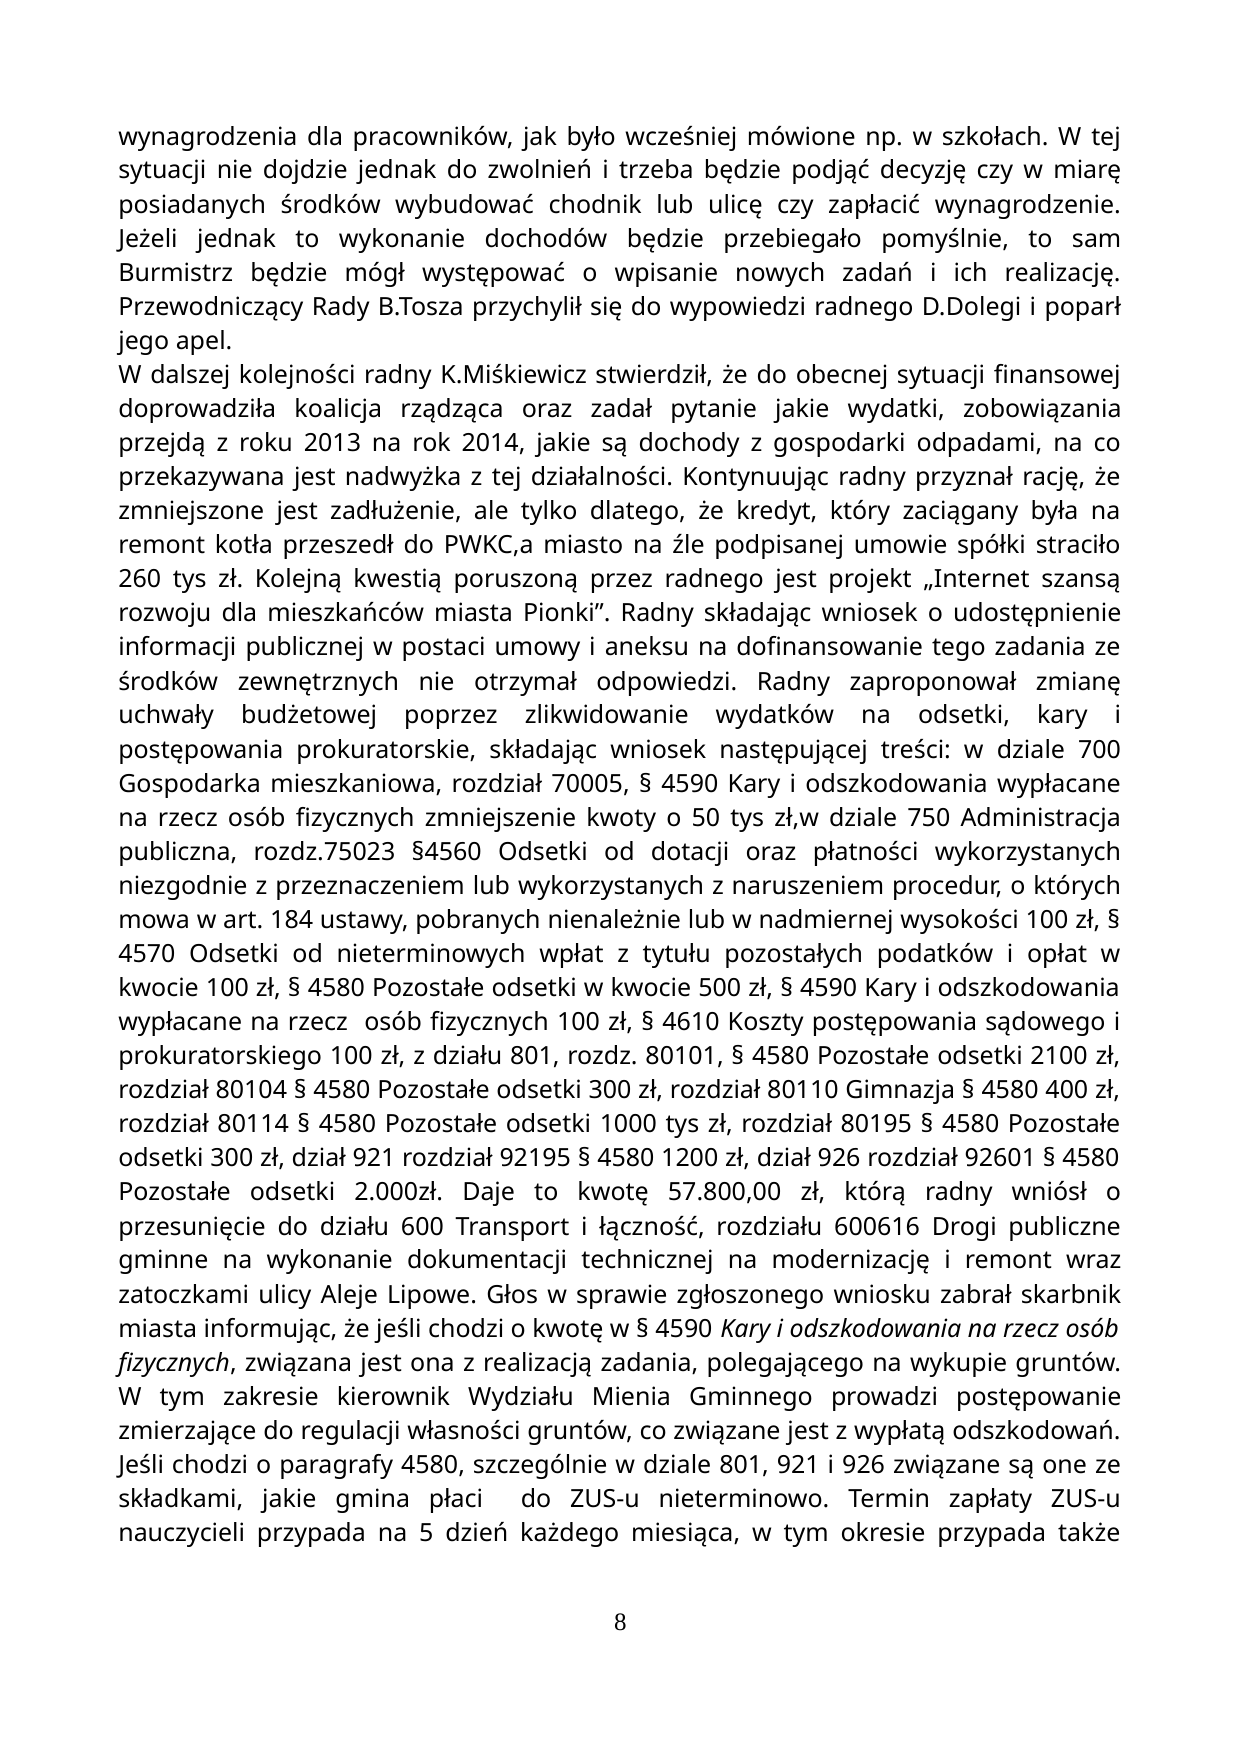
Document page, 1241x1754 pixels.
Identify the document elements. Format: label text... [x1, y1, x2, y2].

text wynagrodzenia dla pracowników, jak było wcześniej mówione np. w szkołach. W tej sytuacji nie dojdzie jednak do zwolnień i trzeba będzie podjąć decyzję czy w miarę posiadanych środków wybudować chodnik lub ulicę czy zapłacić wynagrodzenie. Jeżeli jednak to wykonanie dochodów będzie przebiegało pomyślnie, to sam Burmistrz będzie mógł występować o wpisanie nowych zadań i ich realizację. Przewodniczący Rady B.Tosza przychylił się do wypowiedzi radnego D.Dolegi i poparł jego apel. [118, 118, 1122, 357]
text W dalszej kolejności radny K.Miśkiewicz stwierdził, że do obecnej sytuacji finansowej doprowadziła koalicja rządząca oraz zadał pytanie jakie wydatki, zobowiązania przejdą z roku 2013 na rok 2014, jakie są dochody z gospodarki odpadami, na co przekazywana jest nadwyżka z tej działalności. Kontynuując radny przyznał rację, że zmniejszone jest zadłużenie, ale tylko dlatego, że kredyt, który zaciągany była na remont kotła przeszedł do PWKC,a miasto na źle podpisanej umowie spółki straciło 260 tys zł. Kolejną kwestią poruszoną przez radnego jest projekt „Internet szansą rozwoju dla mieszkańców miasta Pionki”. Radny składając wniosek o udostępnienie informacji publicznej w postaci umowy i aneksu na dofinansowanie tego zadania ze środków zewnętrznych nie otrzymał odpowiedzi. Radny zaproponował zmianę uchwały budżetowej poprzez zlikwidowanie wydatków na odsetki, kary i postępowania prokuratorskie, składając wniosek następującej treści: w dziale 700 Gospodarka mieszkaniowa, rozdział 70005, § 4590 Kary i odszkodowania wypłacane na rzecz osób fizycznych zmniejszenie kwoty o 50 tys zł,w dziale 750 Administracja publiczna, rozdz.75023 §4560 Odsetki od dotacji oraz płatności wykorzystanych niezgodnie z przeznaczeniem lub wykorzystanych z naruszeniem procedur, o których mowa w art. 184 ustawy, pobranych nienależnie lub w nadmiernej wysokości 100 zł, § 4570 Odsetki od nieterminowych wpłat z tytułu pozostałych podatków i opłat w kwocie 100 zł, § 4580 Pozostałe odsetki w kwocie 500 zł, § 4590 Kary i odszkodowania wypłacane na rzecz osób fizycznych 100 zł, § 4610 Koszty postępowania sądowego i prokuratorskiego 100 zł, z działu 801, rozdz. 80101, § 4580 Pozostałe odsetki 2100 zł, rozdział 80104 § 4580 Pozostałe odsetki 300 zł, rozdział 80110 Gimnazja § 4580 400 zł, rozdział 80114 § 4580 Pozostałe odsetki 1000 tys zł, rozdział 80195 § 4580 Pozostałe odsetki 300 zł, dział 921 rozdział 92195 § 4580 1200 zł, dział 926 rozdział 92601 § 4580 Pozostałe odsetki 2.000zł. Daje to kwotę 57.800,00 zł, którą radny wniósł o przesunięcie do działu 600 Transport i łączność, rozdziału 600616 Drogi publiczne gminne na wykonanie dokumentacji technicznej na modernizację i remont wraz zatoczkami ulicy Aleje Lipowe. Głos w sprawie zgłoszonego wniosku zabrał skarbnik miasta informując, że jeśli chodzi o kwotę w § 4590 Kary i odszkodowania na rzecz osób fizycznych, związana jest ona z realizacją zadania, polegającego na wykupie gruntów. W tym zakresie kierownik Wydziału Mienia Gminnego prowadzi postępowanie zmierzające do regulacji własności gruntów, co związane jest z wypłatą odszkodowań. Jeśli chodzi o paragrafy 4580, szczególnie w dziale 801, 921 i 926 związane są one ze składkami, jakie gmina płaci do ZUS-u nieterminowo. Termin zapłaty ZUS-u nauczycieli przypada na 5 dzień każdego miesiąca, w tym okresie przypada także [118, 357, 1122, 1549]
